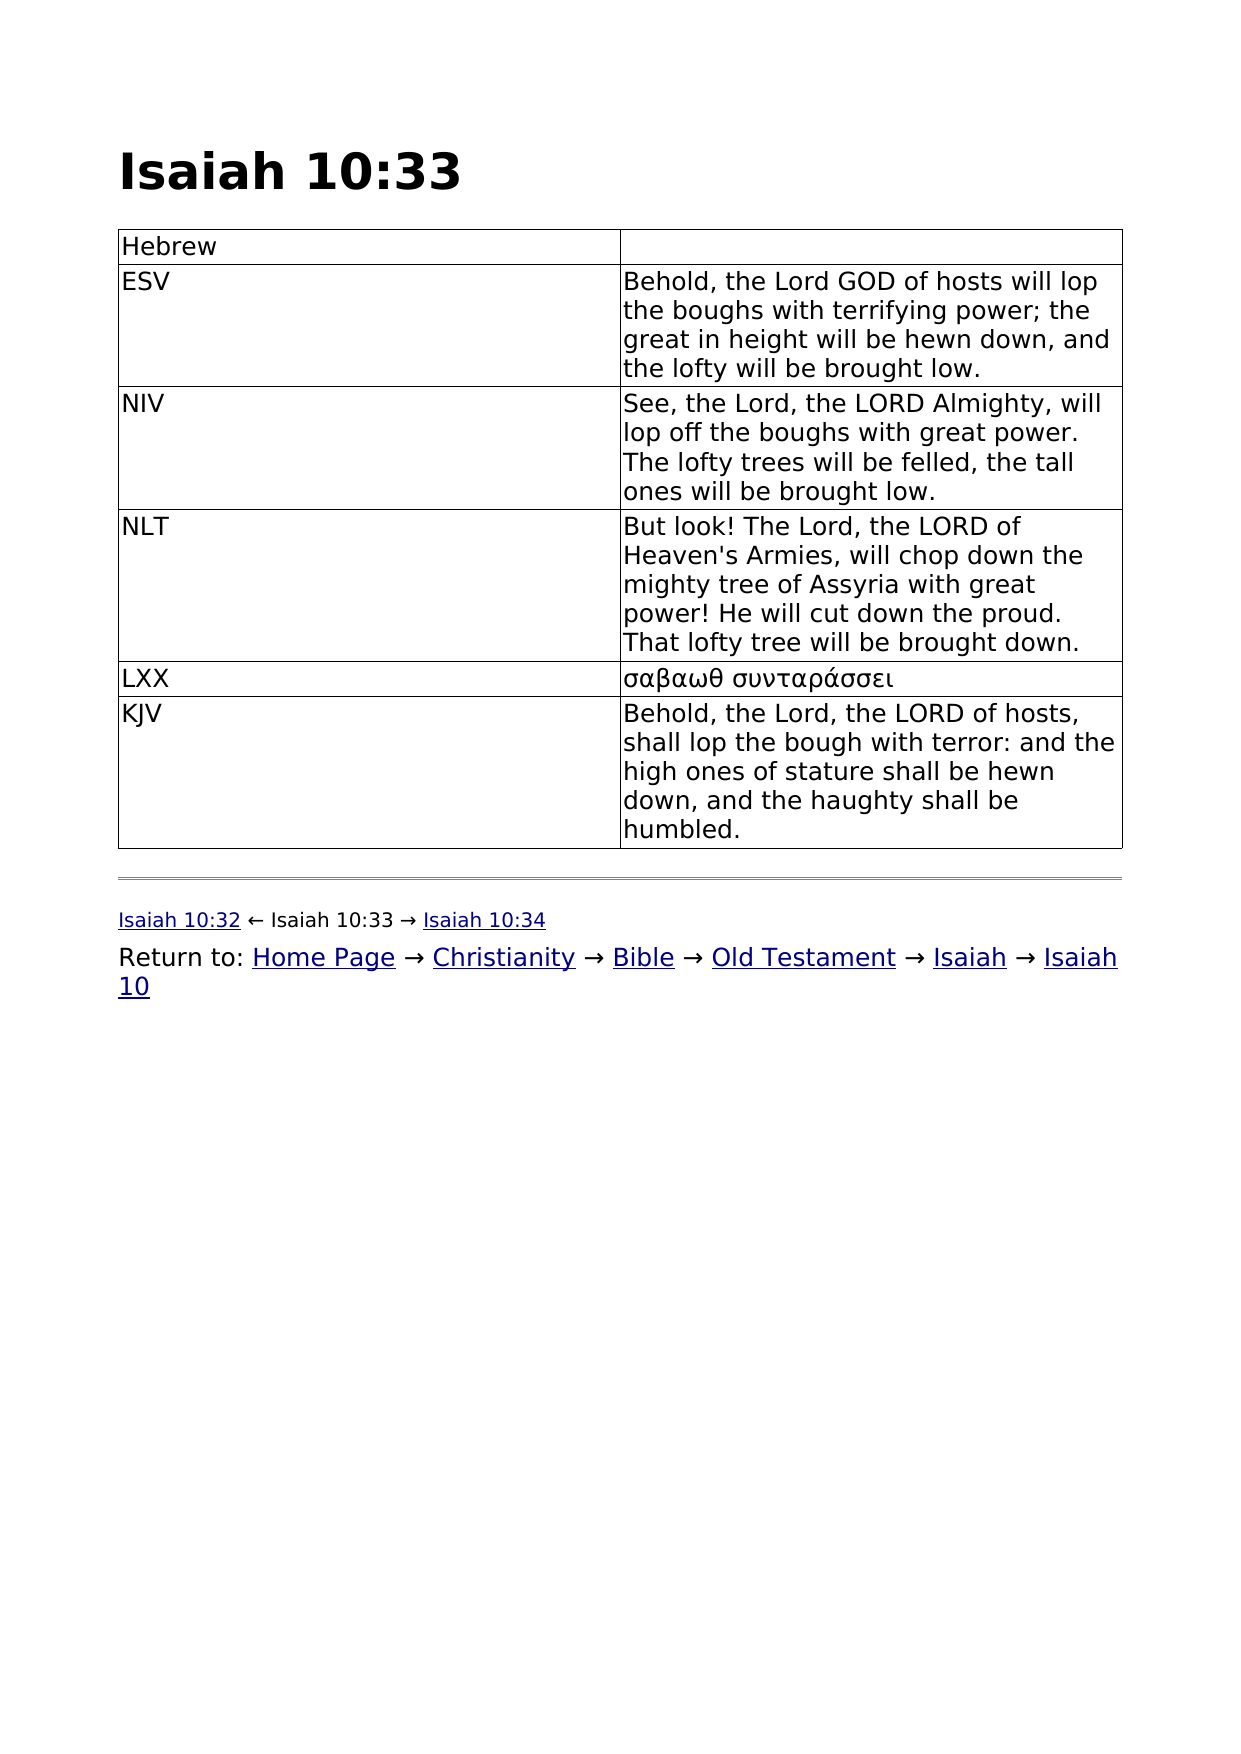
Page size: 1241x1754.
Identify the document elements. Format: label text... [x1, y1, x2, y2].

table_cell Behold, the Lord GOD of hosts will lop the boughs with terrifying power; the great in height will be hewn down, and the lofty will be brought low. [621, 265, 1122, 386]
text Return to: Home Page → Christianity → Bible → Old Testament → Isaiah → Isaiah 10 [118, 943, 1122, 1001]
table_cell See, the Lord, the LORD Almighty, will lop off the boughs with great power. The lofty trees will be felled, the tall ones will be brought low. [621, 387, 1122, 509]
table_cell σαβαωθ συνταράσσει [621, 662, 1122, 696]
table_header Hebrew [119, 230, 620, 264]
table_cell ESV [119, 265, 620, 386]
table_cell KJV [119, 697, 620, 848]
table_cell NLT [119, 510, 620, 661]
table_cell LXX [119, 662, 620, 696]
table_header [621, 230, 1122, 264]
table_cell Behold, the Lord, the LORD of hosts, shall lop the bough with terror: and the high ones of stature shall be hewn down, and the haughty shall be humbled. [621, 697, 1122, 848]
table_cell But look! The Lord, the LORD of Heaven's Armies, will chop down the mighty tree of Assyria with great power! He will cut down the proud. That lofty tree will be brought down. [621, 510, 1122, 661]
text Isaiah 10:32 ← Isaiah 10:33 → Isaiah 10:34 [118, 909, 1122, 943]
subtitle Isaiah 10:33 [118, 143, 1122, 201]
table_cell NIV [119, 387, 620, 509]
